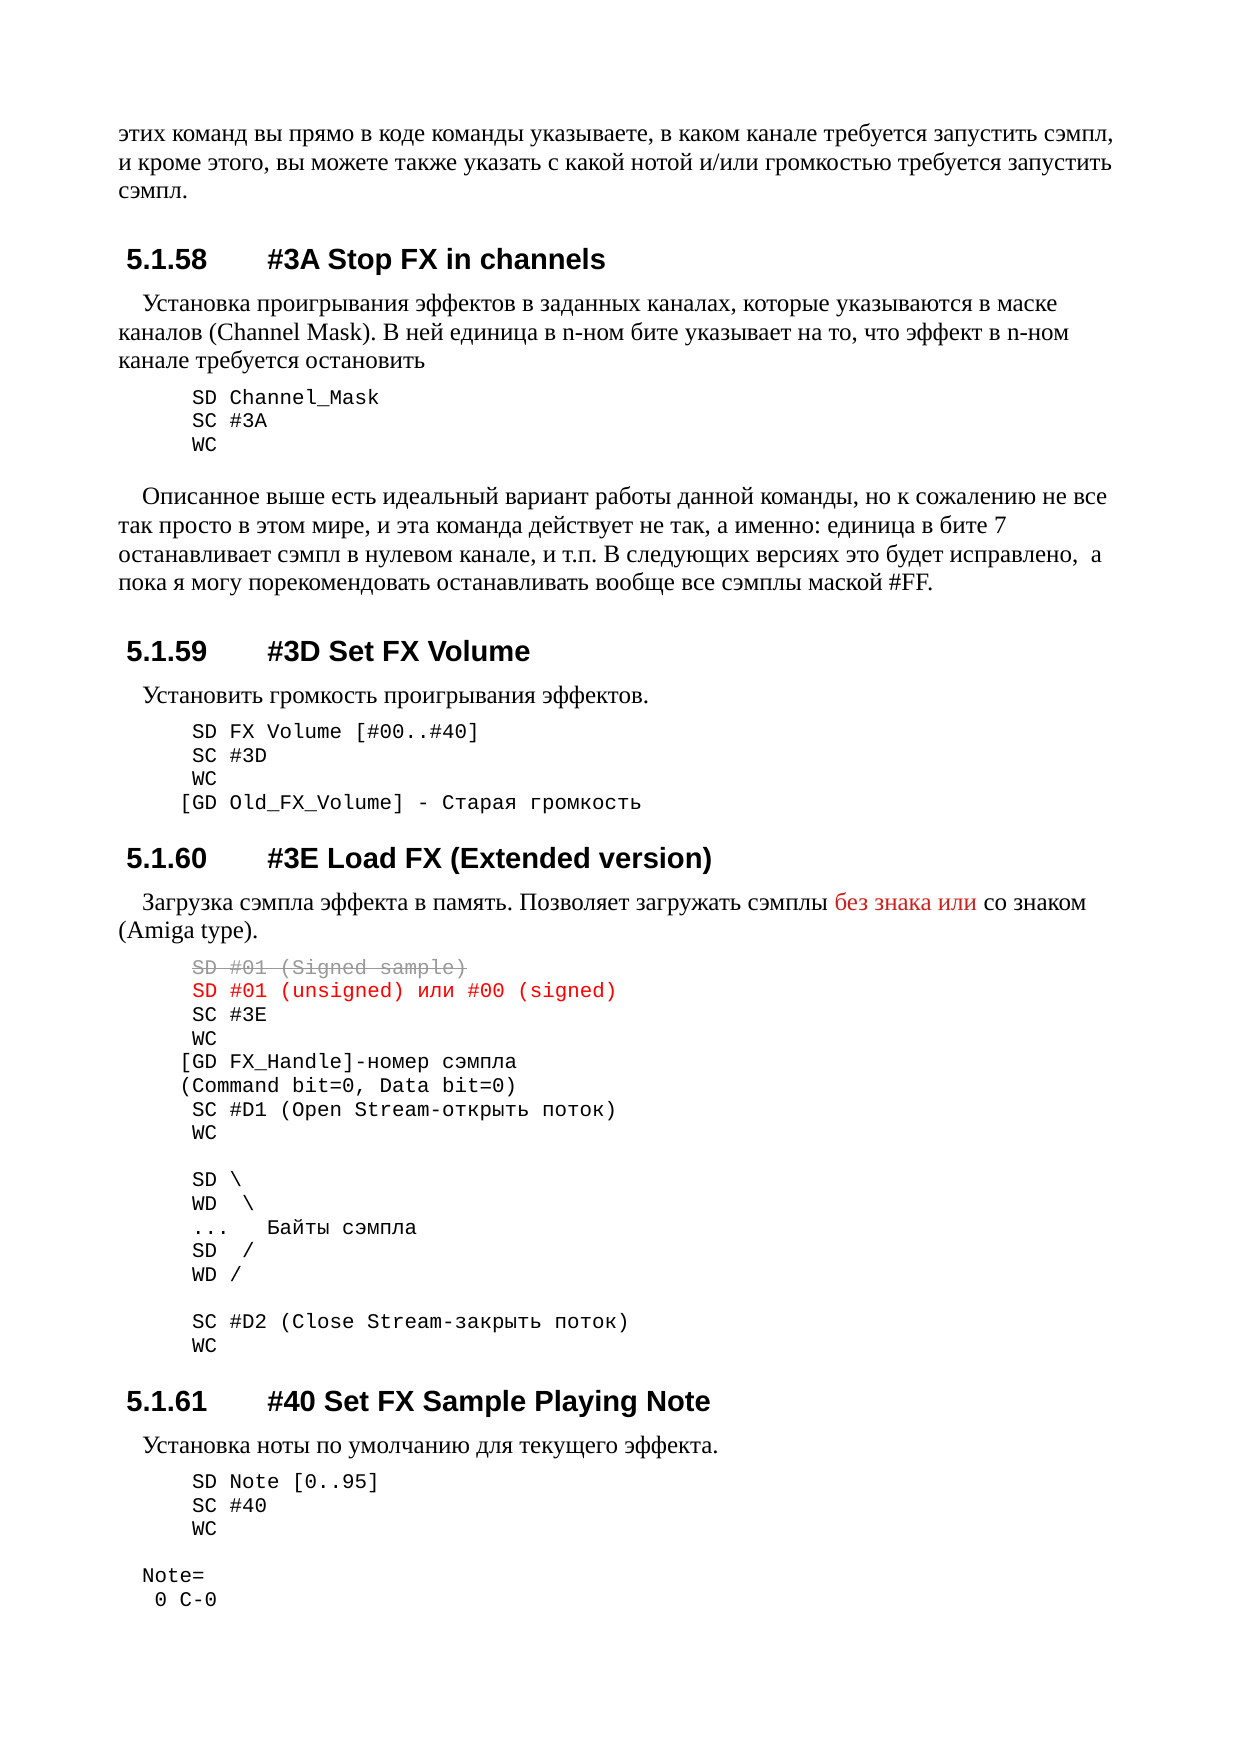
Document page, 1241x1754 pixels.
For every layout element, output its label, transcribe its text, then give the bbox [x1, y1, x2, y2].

text [GD Old_FX_Volume] - Старая громкость [118, 792, 1122, 816]
text ... Байты сэмпла [118, 1217, 1122, 1240]
text SD #01 (unsigned) или #00 (signed) [118, 980, 1122, 1004]
text Установить громкость проигрывания эффектов. [118, 680, 1122, 708]
text Установка ноты по умолчанию для текущего эффекта. [118, 1430, 1122, 1458]
text Note= [118, 1566, 1122, 1589]
text WD \ [118, 1193, 1122, 1217]
text SD / [118, 1240, 1122, 1264]
text этих команд вы прямо в коде команды указываете, в каком канале требуется запустить сэмпл, и кроме этого, вы можете также указать с какой нотой и/или громкостью требуется запустить сэмпл. [118, 118, 1122, 204]
subtitle #40 Set FX Sample Playing Note [118, 1384, 1122, 1417]
text WC [118, 1028, 1122, 1051]
text SD FX Volume [#00..#40] [118, 721, 1122, 745]
text WD / [118, 1264, 1122, 1288]
text WC [118, 1335, 1122, 1359]
text SD Note [0..95] [118, 1471, 1122, 1494]
text Установка проигрывания эффектов в заданных каналах, которые указываются в маске каналов (Channel Mask). В ней единица в n-ном бите указывает на то, что эффект в n-ном канале требуется остановить [118, 288, 1122, 374]
text (Command bit=0, Data bit=0) [118, 1075, 1122, 1098]
text [GD FX_Handle]-номер сэмпла [118, 1051, 1122, 1075]
subtitle #3E Load FX (Extended version) [118, 841, 1122, 874]
text Описанное выше есть идеальный вариант работы данной команды, но к сожалению не все так просто в этом мире, и эта команда действует не так, а именно: единица в бите 7 останавливает сэмпл в нулевом канале, и т.п. В следующих версиях это будет исправлено, а пока я могу порекомендовать останавливать вообще все сэмплы маской #FF. [118, 481, 1122, 596]
subtitle #3D Set FX Volume [118, 634, 1122, 667]
text SC #3D [118, 745, 1122, 768]
text WC [118, 768, 1122, 792]
text WC [118, 1518, 1122, 1542]
text SD \ [118, 1169, 1122, 1193]
text WC [118, 434, 1122, 458]
text WC [118, 1122, 1122, 1146]
text 0 C-0 [118, 1589, 1122, 1613]
text SC #D1 (Open Stream-открыть поток) [118, 1098, 1122, 1122]
text SC #3A [118, 410, 1122, 434]
text SC #40 [118, 1494, 1122, 1518]
text Загрузка сэмпла эффекта в память. Позволяет загружать сэмплы без знака или со знаком (Amiga type). [118, 887, 1122, 944]
text SD #01 (Signed sample) [118, 957, 1122, 980]
subtitle #3A Stop FX in channels [118, 242, 1122, 275]
text SC #D2 (Close Stream-закрыть поток) [118, 1311, 1122, 1335]
text SD Channel_Mask [118, 387, 1122, 410]
text SC #3E [118, 1004, 1122, 1028]
